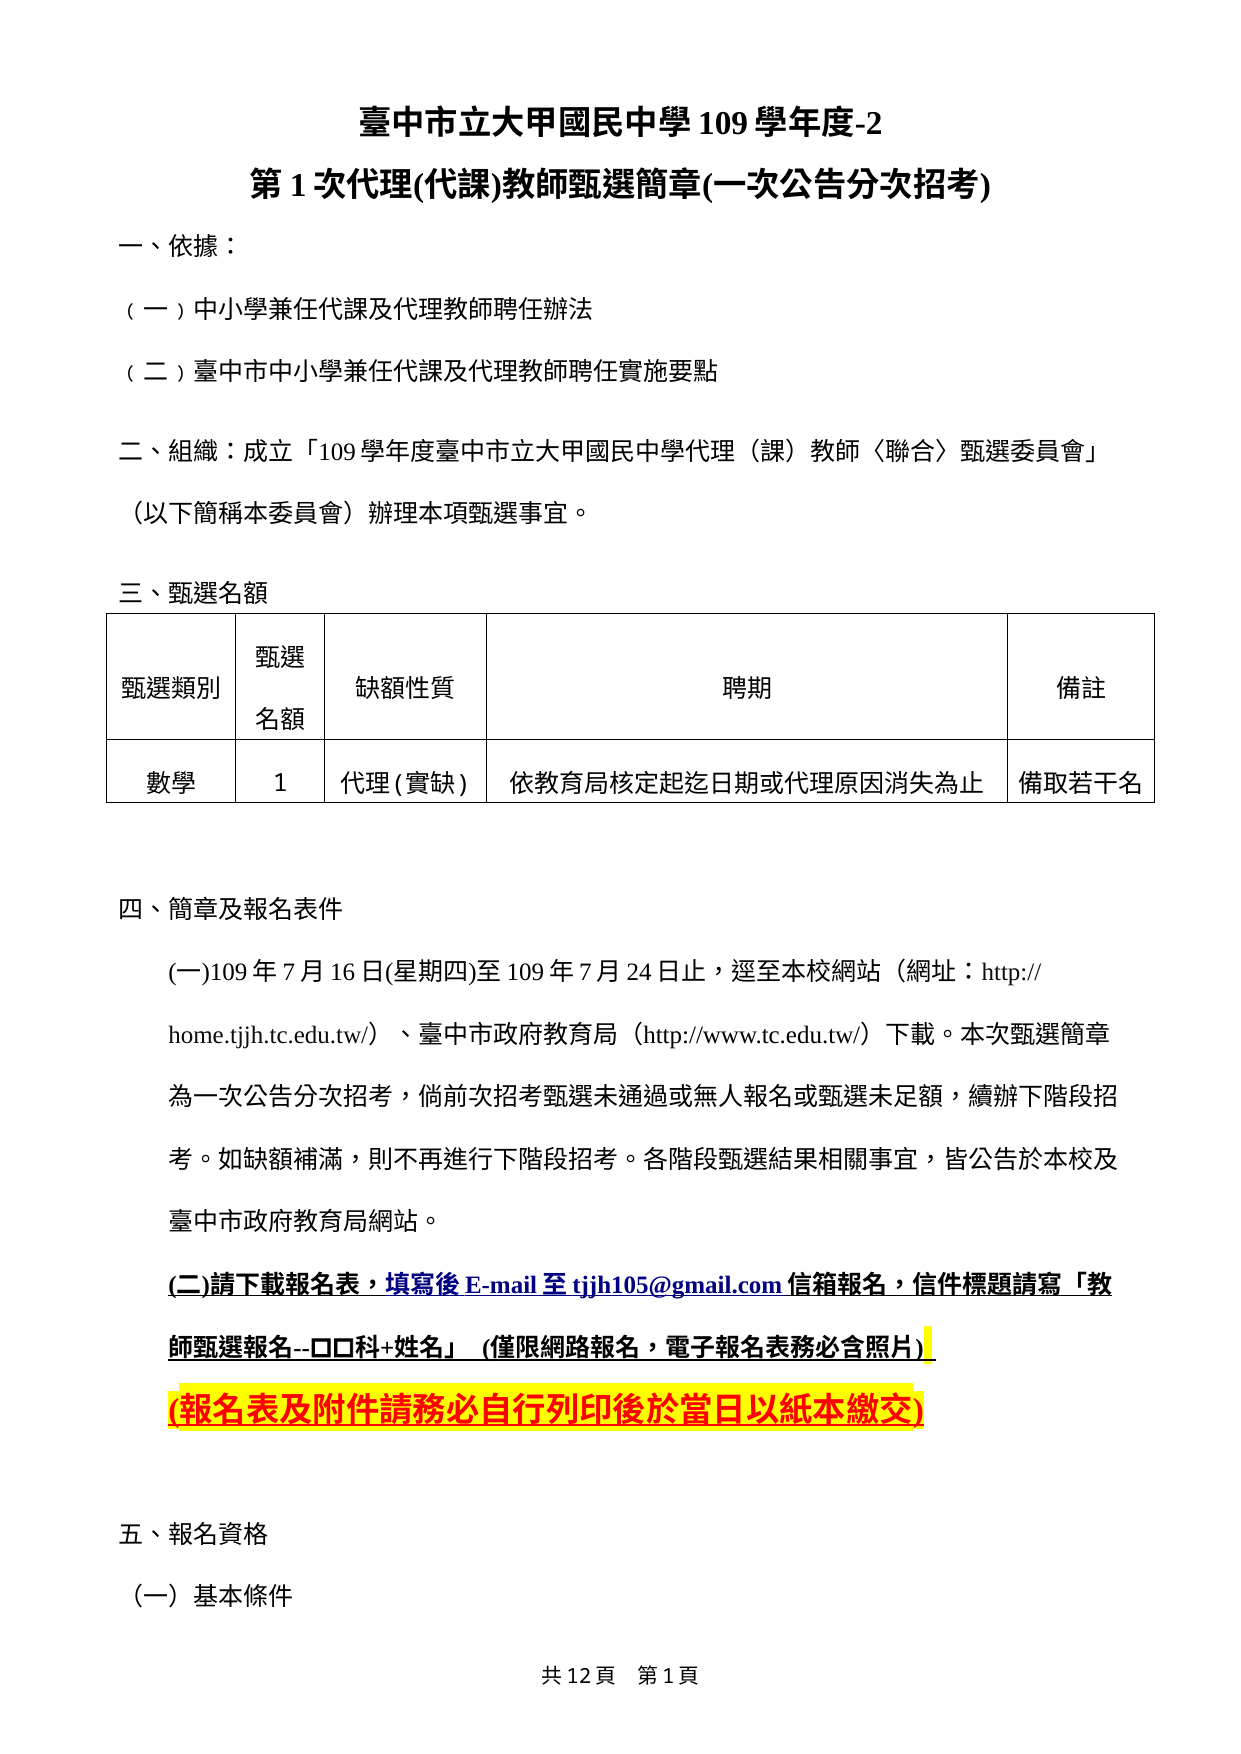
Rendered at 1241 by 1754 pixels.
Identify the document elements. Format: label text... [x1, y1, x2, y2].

text 臺中市立大甲國民中學109學年度-2 [118, 78, 1122, 141]
table_cell 數學 [107, 740, 235, 802]
text 二、組織：成立「109學年度臺中市立大甲國民中學代理（課）教師〈聯合〉甄選委員會」（以下簡稱本委員會）辦理本項甄選事宜。 [118, 408, 1122, 533]
text 一、依據： [118, 203, 1122, 266]
text 五、報名資格 [118, 1491, 1122, 1553]
table_cell 代理(實缺) [325, 740, 486, 802]
text 三、甄選名額 [118, 550, 1122, 613]
text ﹙二﹚臺中市中小學兼任代課及代理教師聘任實施要點 [118, 328, 1122, 391]
table_header 甄選類別 [107, 614, 235, 739]
table_cell 1 [236, 740, 324, 802]
text 第1次代理(代課)教師甄選簡章(一次公告分次招考) [118, 141, 1122, 203]
text (二)請下載報名表，填寫後E-mail至tjjh105@gmail.com信箱報名，信件標題請寫「教師甄選報名--科+姓名」 (僅限網路報名，電子報名表務必含照片) [168, 1241, 1122, 1366]
text (報名表及附件請務必自行列印後於當日以紙本繳交) [168, 1366, 1122, 1428]
text 四、簡章及報名表件 [118, 866, 1122, 928]
text ﹙一﹚中小學兼任代課及代理教師聘任辦法 [118, 266, 1122, 328]
text (一)109年7月16日(星期四)至109年7月24日止，逕至本校網站（網址：http://home.tjjh.tc.edu.tw/）、臺中市政府教育局（http://www.tc.edu.tw/）下載。本次甄選簡章為一次公告分次招考，倘前次招考甄選未通過或無人報名或甄選未足額，續辦下階段招考。如缺額補滿，則不再進行下階段招考。各階段甄選結果相關事宜，皆公告於本校及臺中市政府教育局網站。 [168, 928, 1122, 1241]
table_cell 備取若干名 [1008, 740, 1154, 802]
table_header 聘期 [487, 614, 1007, 739]
text （一）基本條件 [118, 1553, 1122, 1616]
table_header 甄選 名額 [236, 614, 324, 739]
table_header 缺額性質 [325, 614, 486, 739]
table_header 備註 [1008, 614, 1154, 739]
table_cell 依教育局核定起迄日期或代理原因消失為止 [487, 740, 1007, 802]
